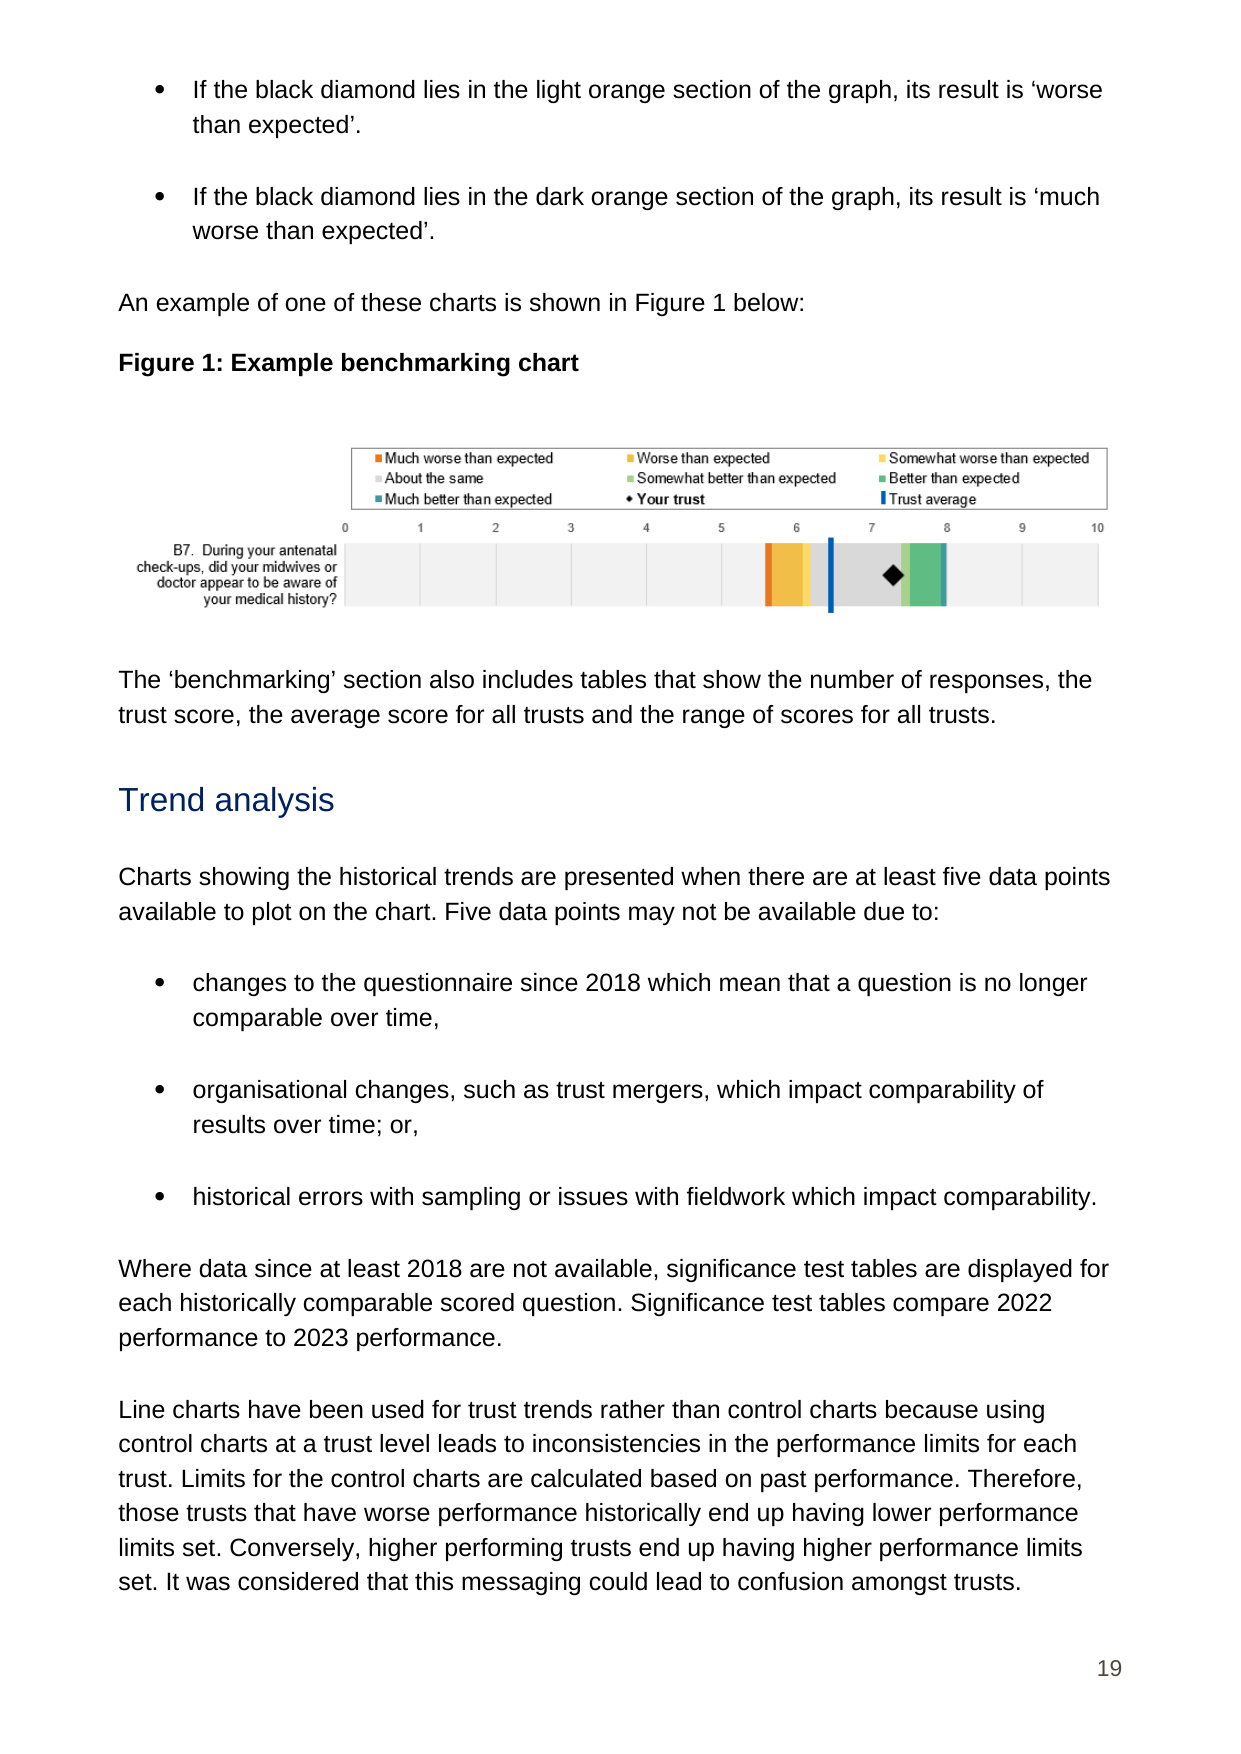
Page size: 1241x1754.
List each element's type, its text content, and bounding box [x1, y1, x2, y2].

text The ‘benchmarking’ section also includes tables that show the number of responses, the trust score, the average score for all trusts and the range of scores for all trusts. [118, 666, 1122, 729]
text Where data since at least 2018 are not available, significance test tables are displayed for each historically comparable scored question. Significance test tables compare 2022 performance to 2023 performance. [118, 1254, 1122, 1351]
list If the black diamond lies in the dark orange section of the graph, its result is ‘much worse than expected’. [155, 182, 1122, 245]
text Line charts have been used for trust trends rather than control charts because using control charts at a trust level leads to inconsistencies in the performance limits for each trust. Limits for the control charts are calculated based on past performance. Therefore, those trusts that have worse performance historically end up having lower performance limits set. Conversely, higher performing trusts end up having higher performance limits set. It was considered that this messaging could lead to confusion amongst trusts. [118, 1394, 1122, 1596]
list organisational changes, such as trust mergers, which impact comparability of results over time; or, [155, 1075, 1122, 1138]
subtitle Trend analysis [118, 780, 1122, 819]
list historical errors with sampling or issues with fieldwork which impact comparability. [155, 1182, 1122, 1210]
text Charts showing the historical trends are presented when there are at least five data points available to plot on the chart. Five data points may not be available due to: [118, 862, 1122, 925]
list changes to the questionnaire since 2018 which mean that a question is no longer comparable over time, [155, 968, 1122, 1032]
list If the black diamond lies in the light orange section of the graph, its result is ‘worse than expected’. [155, 75, 1122, 138]
text An example of one of these charts is shown in Figure 1 below: [118, 288, 1122, 317]
subtitle Figure 1: Example benchmarking chart [118, 348, 1122, 376]
